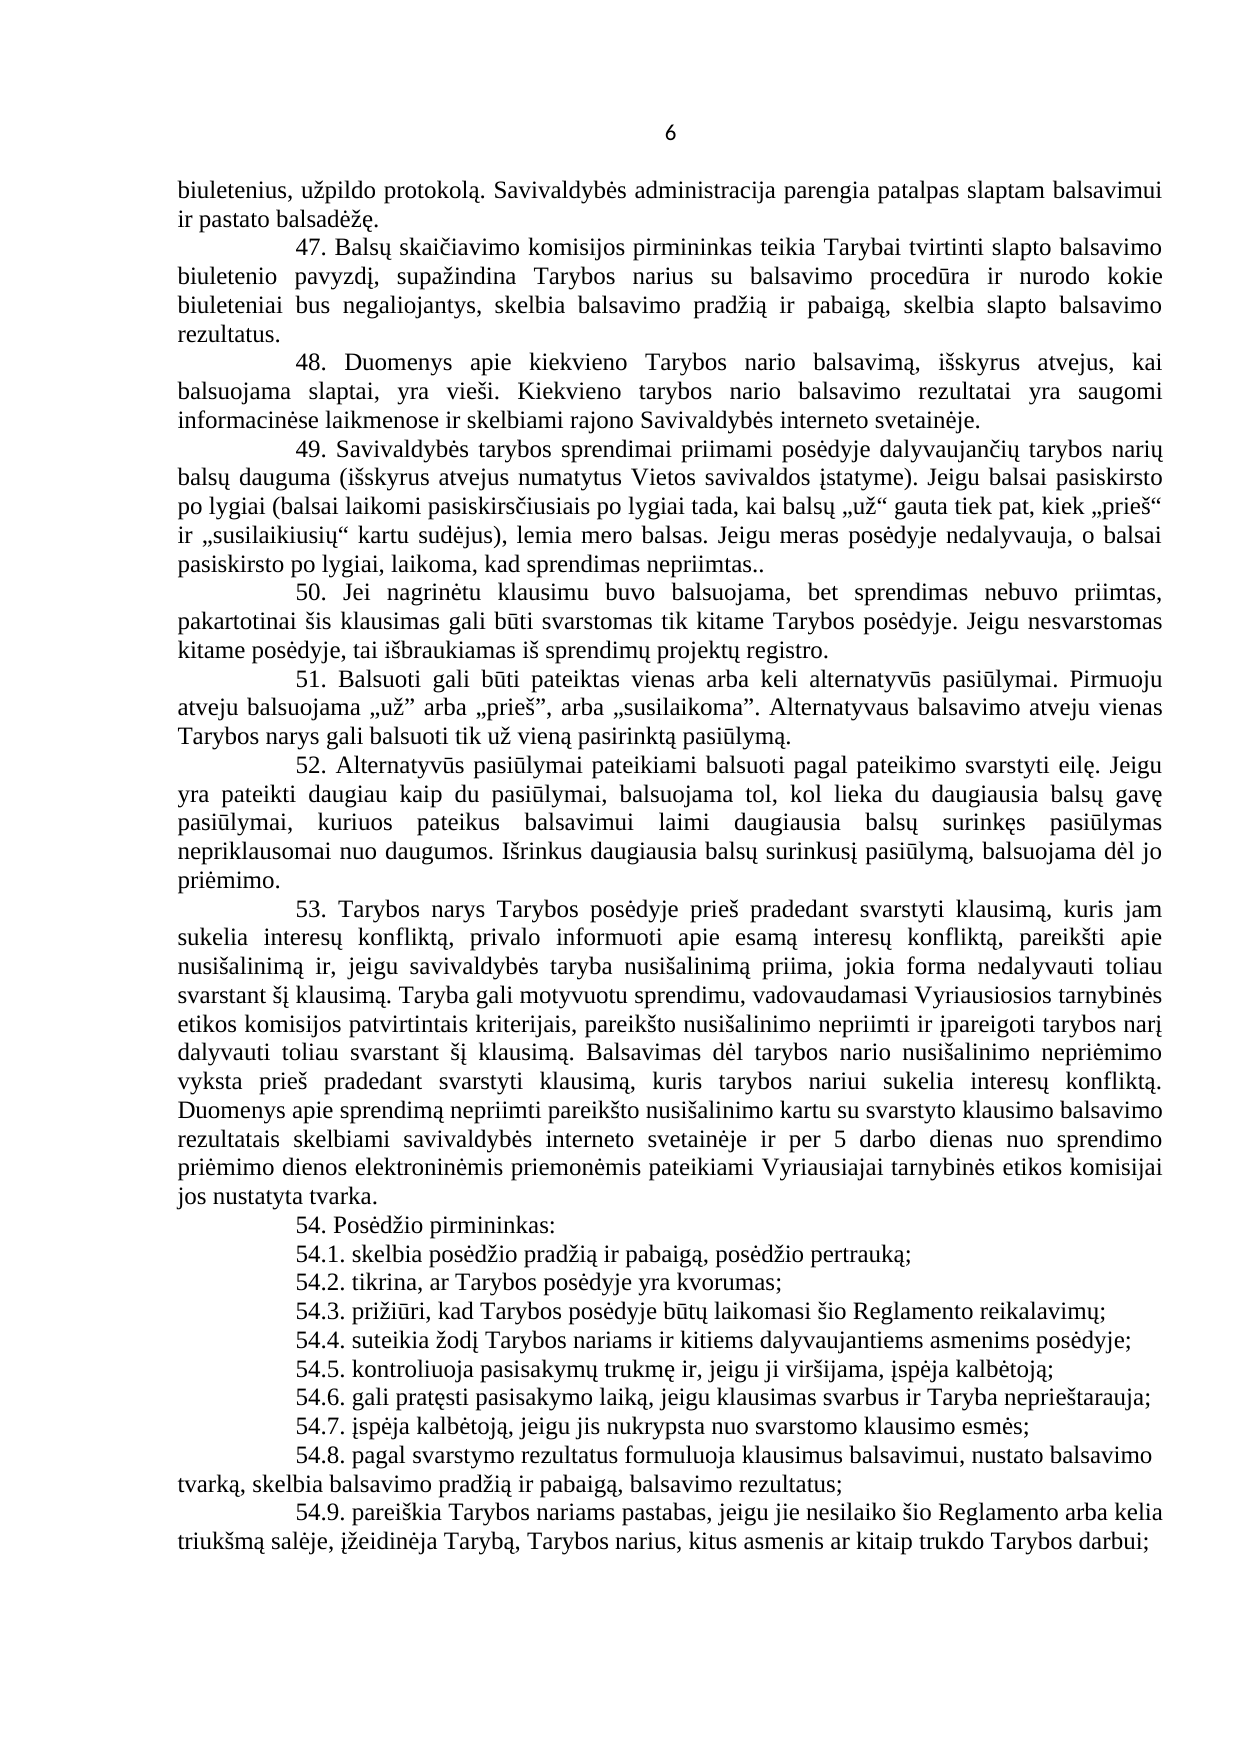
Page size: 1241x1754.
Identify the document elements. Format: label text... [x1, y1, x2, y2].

text 52. Alternatyvūs pasiūlymai pateikiami balsuoti pagal pateikimo svarstyti eilę. Jeigu yra pateikti daugiau kaip du pasiūlymai, balsuojama tol, kol lieka du daugiausia balsų gavę pasiūlymai, kuriuos pateikus balsavimui laimi daugiausia balsų surinkęs pasiūlymas nepriklausomai nuo daugumos. Išrinkus daugiausia balsų surinkusį pasiūlymą, balsuojama dėl jo priėmimo. [177, 750, 1163, 894]
text 54.5. kontroliuoja pasisakymų trukmę ir, jeigu ji viršijama, įspėja kalbėtoją; [177, 1354, 1163, 1382]
text 54.7. įspėja kalbėtoją, jeigu jis nukrypsta nuo svarstomo klausimo esmės; [177, 1411, 1163, 1440]
text 54.2. tikrina, ar Tarybos posėdyje yra kvorumas; [177, 1267, 1163, 1296]
text 54.3. prižiūri, kad Tarybos posėdyje būtų laikomasi šio Reglamento reikalavimų; [177, 1296, 1163, 1325]
text 48. Duomenys apie kiekvieno Tarybos nario balsavimą, išskyrus atvejus, kai balsuojama slaptai, yra vieši. Kiekvieno tarybos nario balsavimo rezultatai yra saugomi informacinėse laikmenose ir skelbiami rajono Savivaldybės interneto svetainėje. [177, 347, 1163, 434]
text 54. Posėdžio pirmininkas: [177, 1210, 1163, 1239]
text 54.6. gali pratęsti pasisakymo laiką, jeigu klausimas svarbus ir Taryba neprieštarauja; [177, 1382, 1163, 1411]
text 50. Jei nagrinėtu klausimu buvo balsuojama, bet sprendimas nebuvo priimtas, pakartotinai šis klausimas gali būti svarstomas tik kitame Tarybos posėdyje. Jeigu nesvarstomas kitame posėdyje, tai išbraukiamas iš sprendimų projektų registro. [177, 577, 1163, 664]
text 54.9. pareiškia Tarybos nariams pastabas, jeigu jie nesilaiko šio Reglamento arba kelia triukšmą salėje, įžeidinėja Tarybą, Tarybos narius, kitus asmenis ar kitaip trukdo Tarybos darbui; [177, 1497, 1163, 1555]
text biuletenius, užpildo protokolą. Savivaldybės administracija parengia patalpas slaptam balsavimui ir pastato balsadėžę. [177, 175, 1163, 232]
text 49. Savivaldybės tarybos sprendimai priimami posėdyje dalyvaujančių tarybos narių balsų dauguma (išskyrus atvejus numatytus Vietos savivaldos įstatyme). Jeigu balsai pasiskirsto po lygiai (balsai laikomi pasiskirsčiusiais po lygiai tada, kai balsų „už“ gauta tiek pat, kiek „prieš“ ir „susilaikiusių“ kartu sudėjus), lemia mero balsas. Jeigu meras posėdyje nedalyvauja, o balsai pasiskirsto po lygiai, laikoma, kad sprendimas nepriimtas.. [177, 434, 1163, 577]
text tvarką, skelbia balsavimo pradžią ir pabaigą, balsavimo rezultatus; [177, 1469, 1163, 1497]
text 47. Balsų skaičiavimo komisijos pirmininkas teikia Tarybai tvirtinti slapto balsavimo biuletenio pavyzdį, supažindina Tarybos narius su balsavimo procedūra ir nurodo kokie biuleteniai bus negaliojantys, skelbia balsavimo pradžią ir pabaigą, skelbia slapto balsavimo rezultatus. [177, 232, 1163, 347]
text 54.4. suteikia žodį Tarybos nariams ir kitiems dalyvaujantiems asmenims posėdyje; [177, 1325, 1163, 1354]
text 51. Balsuoti gali būti pateiktas vienas arba keli alternatyvūs pasiūlymai. Pirmuoju atveju balsuojama „už” arba „prieš”, arba „susilaikoma”. Alternatyvaus balsavimo atveju vienas Tarybos narys gali balsuoti tik už vieną pasirinktą pasiūlymą. [177, 664, 1163, 750]
text 54.8. pagal svarstymo rezultatus formuluoja klausimus balsavimui, nustato balsavimo [177, 1440, 1163, 1469]
text 53. Tarybos narys Tarybos posėdyje prieš pradedant svarstyti klausimą, kuris jam sukelia interesų konfliktą, privalo informuoti apie esamą interesų konfliktą, pareikšti apie nusišalinimą ir, jeigu savivaldybės taryba nusišalinimą priima, jokia forma nedalyvauti toliau svarstant šį klausimą. Taryba gali motyvuotu sprendimu, vadovaudamasi Vyriausiosios tarnybinės etikos komisijos patvirtintais kriterijais, pareikšto nusišalinimo nepriimti ir įpareigoti tarybos narį dalyvauti toliau svarstant šį klausimą. Balsavimas dėl tarybos nario nusišalinimo nepriėmimo vyksta prieš pradedant svarstyti klausimą, kuris tarybos nariui sukelia interesų konfliktą. Duomenys apie sprendimą nepriimti pareikšto nusišalinimo kartu su svarstyto klausimo balsavimo rezultatais skelbiami savivaldybės interneto svetainėje ir per 5 darbo dienas nuo sprendimo priėmimo dienos elektroninėmis priemonėmis pateikiami Vyriausiajai tarnybinės etikos komisijai jos nustatyta tvarka. [177, 894, 1163, 1210]
text 54.1. skelbia posėdžio pradžią ir pabaigą, posėdžio pertrauką; [177, 1239, 1163, 1267]
